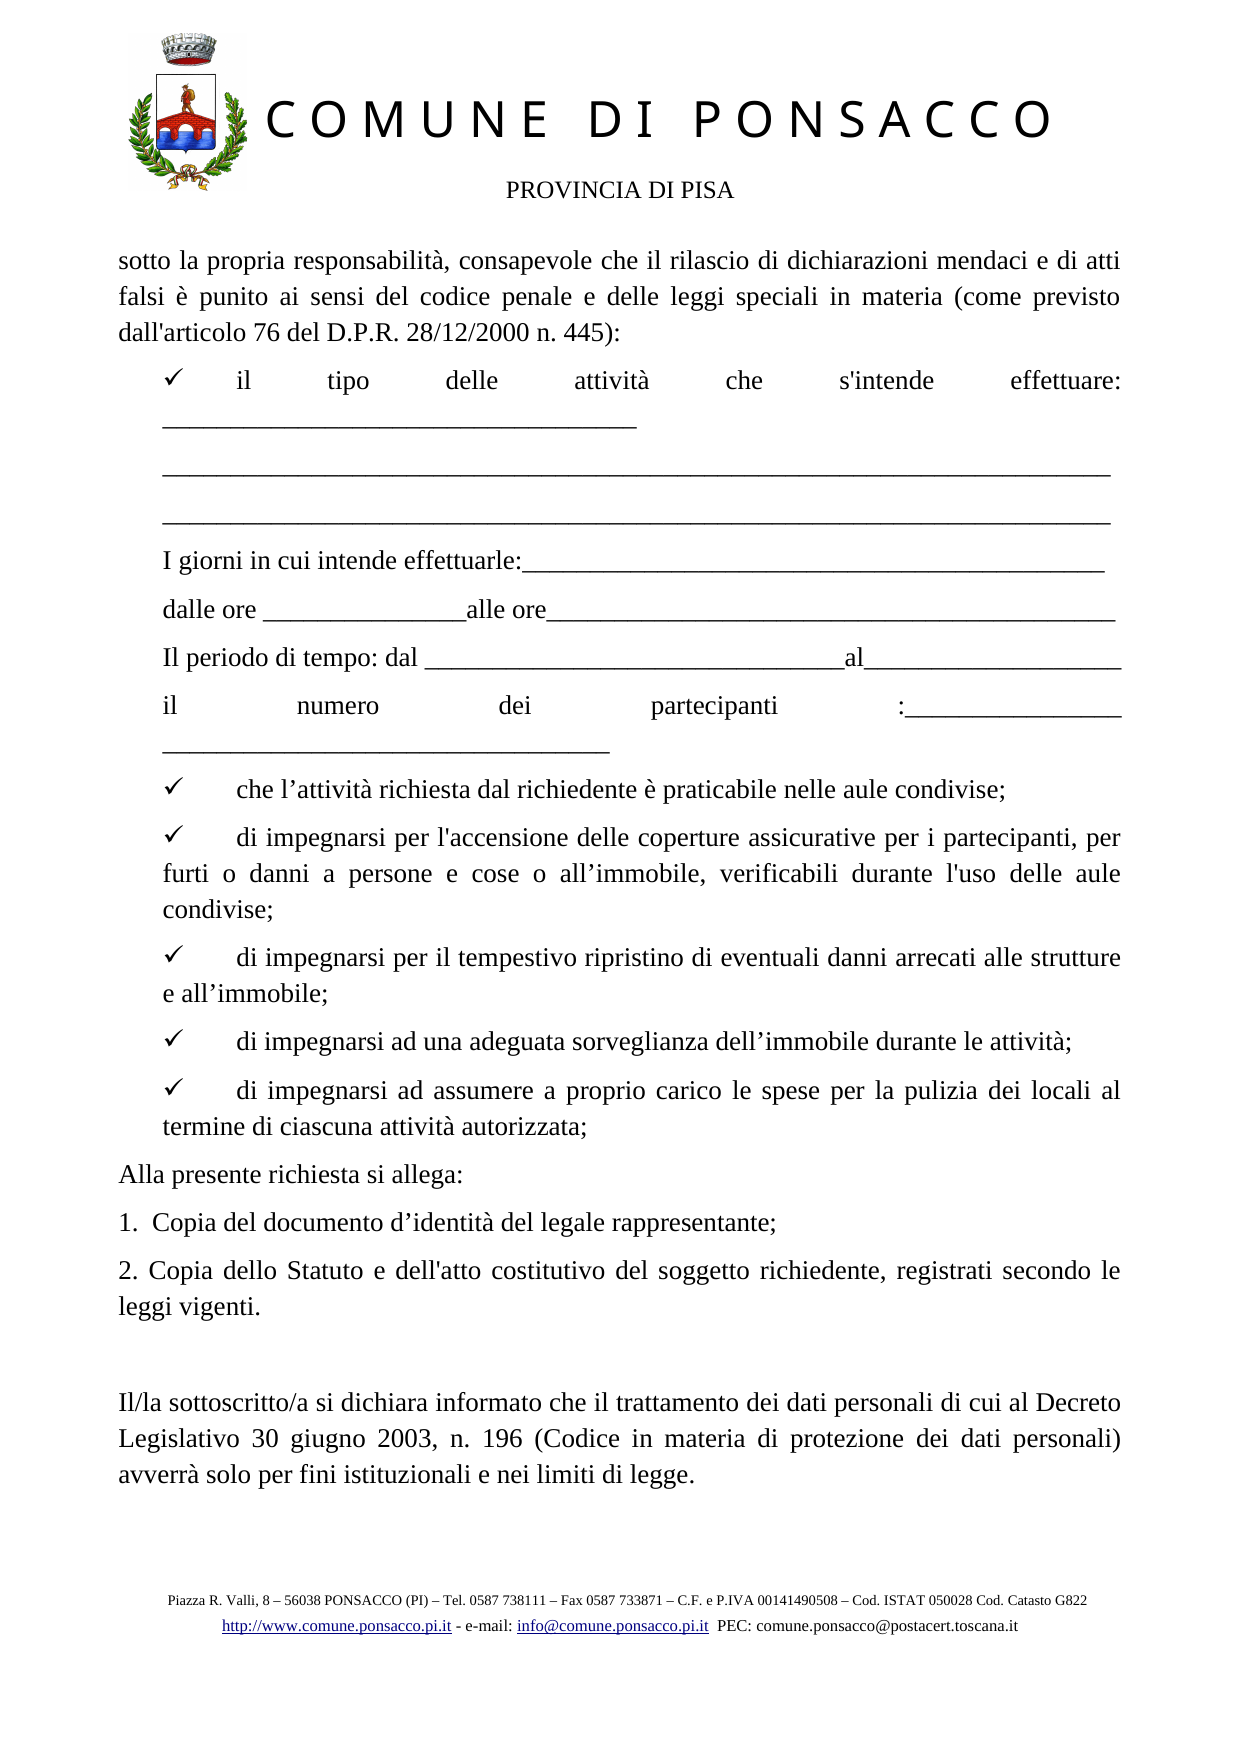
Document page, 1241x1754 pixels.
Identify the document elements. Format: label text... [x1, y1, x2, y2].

text il numero dei partecipanti :________________ _________________________________ [162, 689, 1122, 756]
list il tipo delle attività che s'intende effettuare: ___________________________________ [162, 364, 1122, 431]
text sotto la propria responsabilità, consapevole che il rilascio di dichiarazioni mendaci e di atti falsi è punito ai sensi del codice penale e delle leggi speciali in materia (come previsto dall'articolo 76 del D.P.R. 28/12/2000 n. 445): [118, 244, 1122, 347]
list che l’attività richiesta dal richiedente è praticabile nelle aule condivise; [162, 773, 1122, 804]
text I giorni in cui intende effettuarle:___________________________________________ [162, 544, 1122, 576]
text Alla presente richiesta si allega: [118, 1158, 1122, 1189]
text 2. Copia dello Statuto e dell'atto costitutivo del soggetto richiedente, registrati secondo le leggi vigenti. [118, 1254, 1122, 1321]
text 1. Copia del documento d’identità del legale rappresentante; [118, 1206, 1122, 1237]
list di impegnarsi ad una adeguata sorveglianza dell’immobile durante le attività; [162, 1025, 1122, 1057]
list di impegnarsi ad assumere a proprio carico le spese per la pulizia dei locali al termine di ciascuna attività autorizzata; [162, 1074, 1122, 1141]
text dalle ore _______________alle ore__________________________________________ [162, 593, 1122, 624]
text Il/la sottoscritto/a si dichiara informato che il trattamento dei dati personali di cui al Decreto Legislativo 30 giugno 2003, n. 196 (Codice in materia di protezione dei dati personali) avverrà solo per fini istituzionali e nei limiti di legge. [118, 1387, 1122, 1489]
text Il periodo di tempo: dal _______________________________al___________________ [162, 641, 1122, 672]
text ______________________________________________________________________ [162, 496, 1122, 527]
list di impegnarsi per l'accensione delle coperture assicurative per i partecipanti, per furti o danni a persone e cose o all’immobile, verificabili durante l'uso delle aule condivise; [162, 822, 1122, 924]
text ______________________________________________________________________ [162, 448, 1122, 479]
list di impegnarsi per il tempestivo ripristino di eventuali danni arrecati alle strutture e all’immobile; [162, 941, 1122, 1008]
